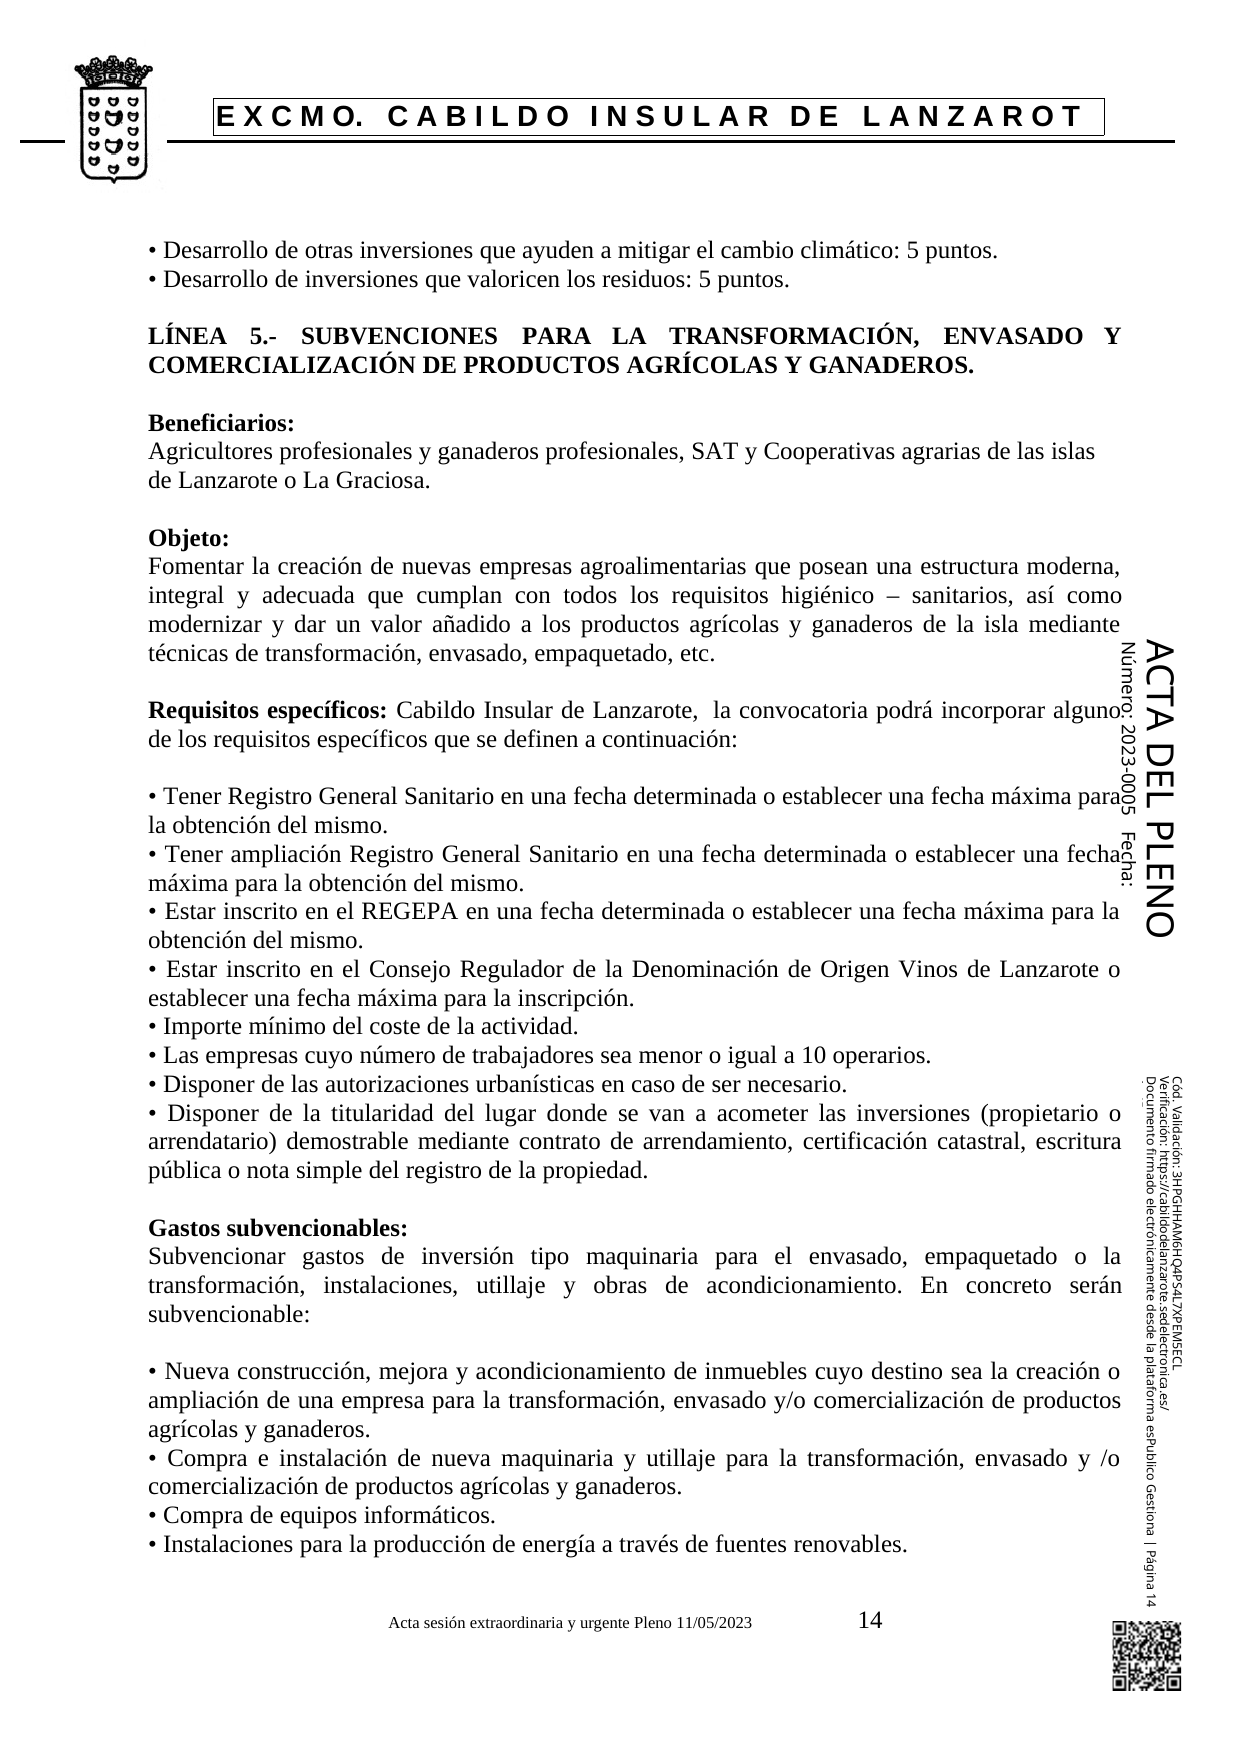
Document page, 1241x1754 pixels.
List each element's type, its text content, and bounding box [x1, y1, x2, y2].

list Disponer de la titularidad del lugar donde se van a acometer las inversiones (propietario o arrendatario) demostrable mediante contrato de arrendamiento, certificación catastral, escritura pública o nota simple del registro de la propiedad. [148, 1098, 1122, 1184]
list Desarrollo de inversiones que valoricen los residuos: 5 puntos. [148, 264, 1192, 293]
list Compra de equipos informáticos. [148, 1500, 1143, 1529]
list Importe mínimo del coste de la actividad. [148, 1011, 1192, 1040]
list Cód. Validación: 3HPGHHAM6HQ4PS4L7XPEM5ECL [1171, 1076, 1184, 1611]
list Instalaciones para la producción de energía a través de fuentes renovables. [148, 1529, 1143, 1558]
list Documento firmado electrónicamente desde la plataforma esPublico Gestiona | Página 14 de 45 [1143, 1076, 1158, 1611]
text Fomentar la creación de nuevas empresas agroalimentarias que posean una estructura moderna, integral y adecuada que cumplan con todos los requisitos higiénico – sanitarios, así como modernizar y dar un valor añadido a los productos agrícolas y ganaderos de la isla mediante técnicas de transformación, envasado, empaquetado, etc. [148, 551, 1122, 666]
text Beneficiarios: [148, 408, 1192, 436]
text Número: 2023-0005 Fecha: 22/06/2023 [1117, 641, 1140, 984]
list Compra e instalación de nueva maquinaria y utillaje para la transformación, envasado y /o comercialización de productos agrícolas y ganaderos. [148, 1443, 1122, 1500]
list Nueva construcción, mejora y acondicionamiento de inmuebles cuyo destino sea la creación o ampliación de una empresa para la transformación, envasado y/o comercialización de productos agrícolas y ganaderos. [148, 1356, 1122, 1443]
text Subvencionar gastos de inversión tipo maquinaria para el envasado, empaquetado o la transformación, instalaciones, utillaje y obras de acondicionamiento. En concreto serán subvencionable: [148, 1241, 1122, 1328]
list Disponer de las autorizaciones urbanísticas en caso de ser necesario. [148, 1069, 1192, 1098]
text ACTA DEL PLENO [1140, 639, 1183, 984]
list Tener ampliación Registro General Sanitario en una fecha determinada o establecer una fecha máxima para la obtención del mismo. [148, 839, 1122, 896]
text Acta sesión extraordinaria y urgente Pleno 11/05/2023 14 [388, 1605, 1192, 1634]
text Requisitos específicos: Cabildo Insular de Lanzarote, la convocatoria podrá incorporar alguno de los requisitos específicos que se definen a continuación: [148, 695, 1122, 753]
list Estar inscrito en el REGEPA en una fecha determinada o establecer una fecha máxima para la obtención del mismo. [148, 896, 1121, 954]
list Verificación: https://cabildodelanzarote.sedelectronica.es/ [1158, 1076, 1171, 1611]
subtitle Gastos subvencionables: [148, 1213, 1143, 1241]
subtitle Objeto: [148, 523, 1192, 551]
list Las empresas cuyo número de trabajadores sea menor o igual a 10 operarios. [148, 1040, 1192, 1069]
subtitle LÍNEA 5.- SUBVENCIONES PARA LA TRANSFORMACIÓN, ENVASADO Y COMERCIALIZACIÓN DE PRODUCTOS AGRÍCOLAS Y GANADEROS. [148, 321, 1122, 379]
list Estar inscrito en el Consejo Regulador de la Denominación de Origen Vinos de Lanzarote o establecer una fecha máxima para la inscripción. [148, 954, 1122, 1011]
text Agricultores profesionales y ganaderos profesionales, SAT y Cooperativas agrarias de las islas de Lanzarote o La Graciosa. [148, 436, 1123, 494]
picture [1112, 1621, 1182, 1691]
list Desarrollo de otras inversiones que ayuden a mitigar el cambio climático: 5 puntos. [148, 235, 1192, 264]
picture [65, 39, 167, 193]
list Tener Registro General Sanitario en una fecha determinada o establecer una fecha máxima para la obtención del mismo. [148, 781, 1122, 839]
